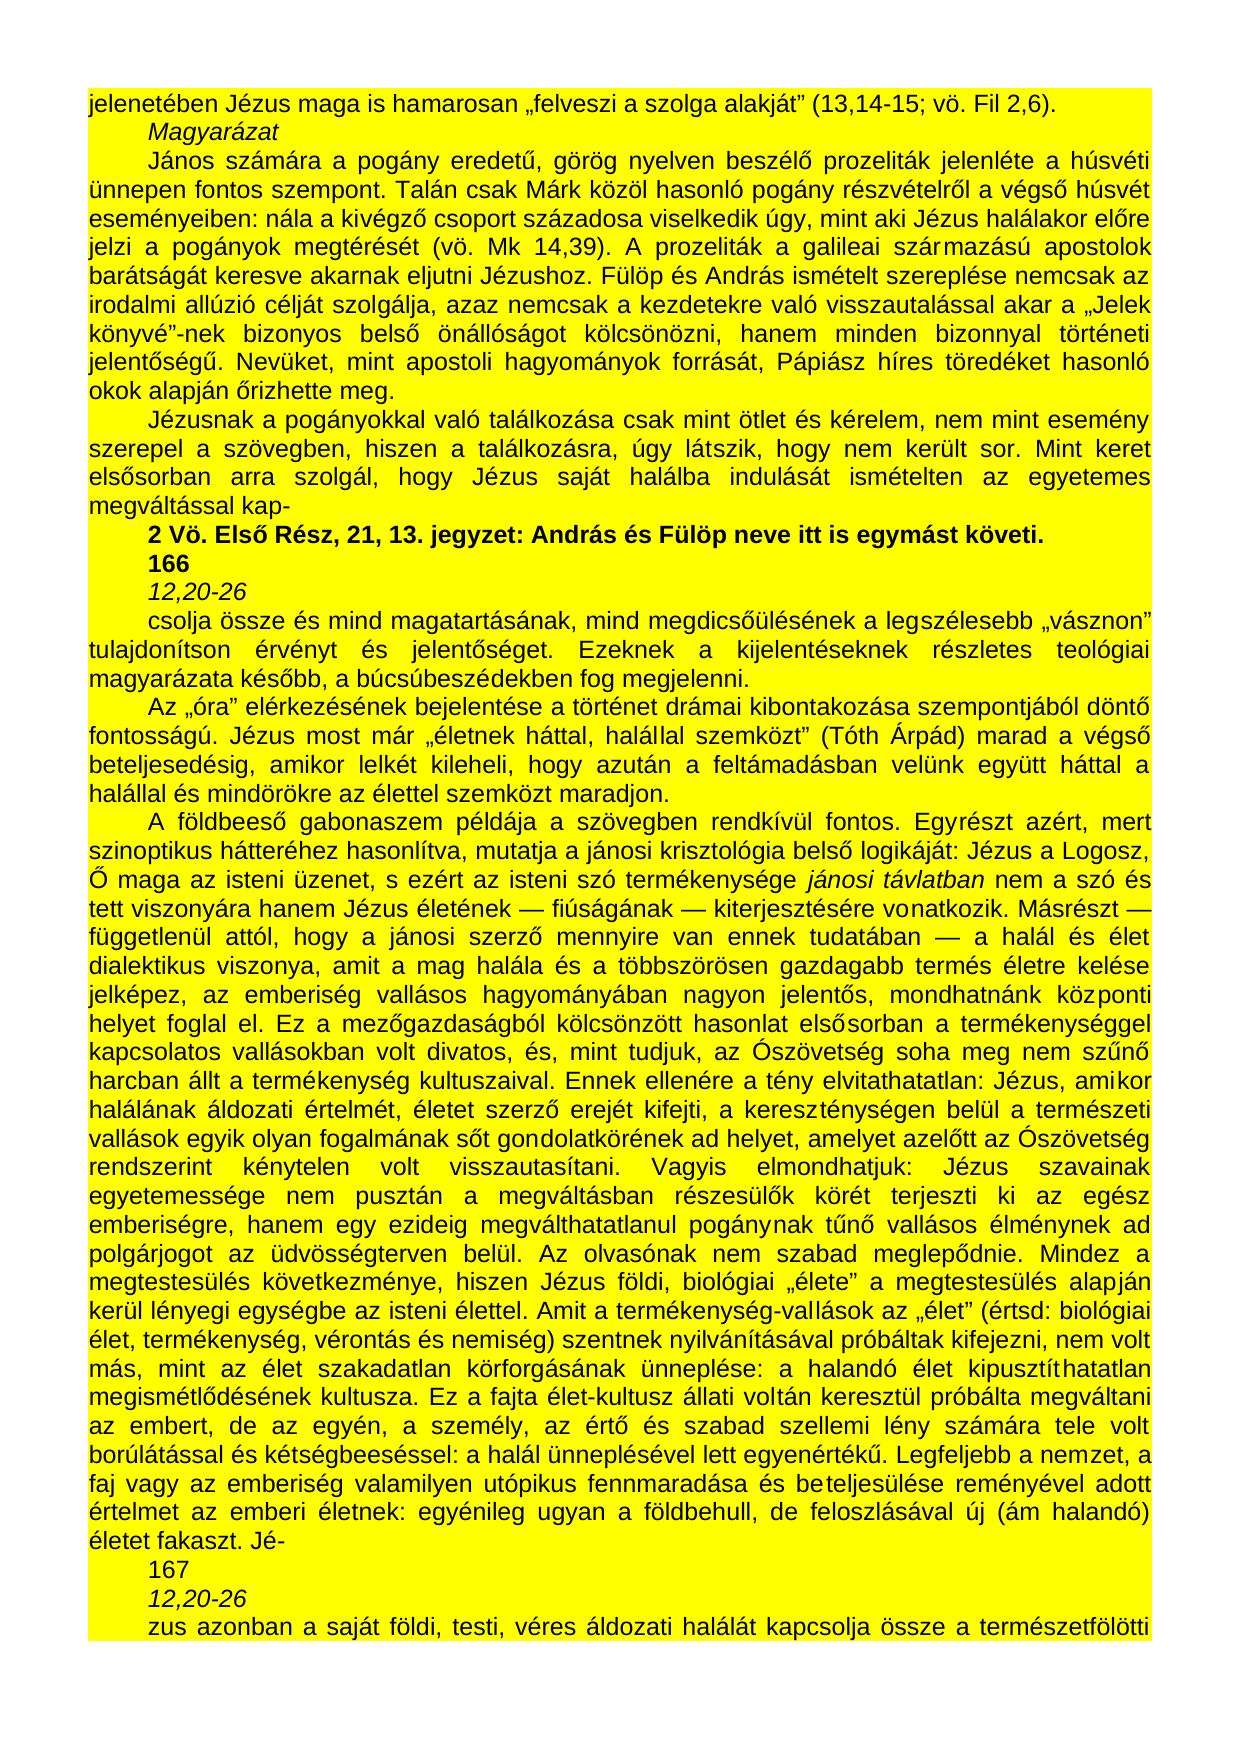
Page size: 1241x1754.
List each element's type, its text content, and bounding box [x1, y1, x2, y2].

text 12,20-26 [88, 577, 1152, 606]
text 2 Vö. Első Rész, 21, 13. jegyzet: András és Fülöp neve itt is egymást követi. [88, 520, 1152, 548]
text zus azonban a saját földi, testi, véres áldozati halálát kapcsolja össze a természetfölötti [88, 1612, 1152, 1641]
text Az „óra” elérkezésének bejelentése a történet drámai kibontakozása szempontjából döntő fontosságú. Jézus most már „életnek háttal, halál­lal szemközt” (Tóth Árpád) marad a végső beteljesedésig, amikor lelkét kileheli, hogy azután a feltámadásban velünk együtt háttal a halállal és mindörökre az élettel szemközt maradjon. [88, 692, 1152, 807]
text csolja össze és mind magatartásának, mind megdicsőülésének a leg­szélesebb „vásznon” tulajdonítson érvényt és jelentőséget. Ezeknek a kijelentéseknek részletes teológiai magyarázata később, a búcsúbeszé­dekben fog megjelenni. [88, 606, 1152, 692]
text 12,20-26 [88, 1583, 1152, 1612]
text jelenetében Jézus maga is ha­marosan „felveszi a szolga alakját” (13,14-15; vö. Fil 2,6). [88, 88, 1152, 117]
text Magyarázat [88, 117, 1152, 146]
text János számára a pogány eredetű, görög nyelven beszélő prozeliták jelenléte a húsvéti ünnepen fontos szempont. Talán csak Márk közöl hasonló pogány részvételről a végső húsvét eseményeiben: nála a ki­végző csoport századosa viselkedik úgy, mint aki Jézus halálakor előre jelzi a pogányok megtérését (vö. Mk 14,39). A prozeliták a galileai szár­mazású apostolok barátságát keresve akarnak eljutni Jézushoz. Fülöp és András ismételt szereplése nemcsak az irodalmi allúzió célját szol­gálja, azaz nemcsak a kezdetekre való visszautalással akar a „Jelek könyvé”-nek bizonyos belső önállóságot kölcsönözni, hanem minden bizonnyal történeti jelentőségű. Nevüket, mint apostoli hagyományok forrását, Pápiász híres töredéket hasonló okok alapján őrizhette meg. [88, 146, 1152, 405]
text 167 [88, 1555, 1152, 1583]
text Jézusnak a pogányokkal való találkozása csak mint ötlet és kérelem, nem mint esemény szerepel a szövegben, hiszen a találkozásra, úgy lát­szik, hogy nem került sor. Mint keret elsősorban arra szolgál, hogy Jé­zus saját halálba indulását ismételten az egyetemes megváltással kap- [88, 405, 1152, 520]
text A földbeeső gabonaszem példája a szövegben rendkívül fontos. Egy­részt azért, mert szinoptikus hátteréhez hasonlítva, mutatja a jánosi krisztológia belső logikáját: Jézus a Logosz, Ő maga az isteni üzenet, s ezért az isteni szó termékenysége jánosi távlatban nem a szó és tett viszonyára hanem Jézus életének — fiúságának — kiterjesztésére vo­natkozik. Másrészt — függetlenül attól, hogy a jánosi szerző mennyire van ennek tudatában — a halál és élet dialektikus viszonya, amit a mag halála és a többszörösen gazdagabb termés életre kelése jelképez, az emberiség vallásos hagyományában nagyon jelentős, mondhatnánk köz­ponti helyet foglal el. Ez a mezőgazdaságból kölcsönzött hasonlat első­sorban a termékenységgel kapcsolatos vallásokban volt divatos, és, mint tudjuk, az Ószövetség soha meg nem szűnő harcban állt a termé­kenység kultuszaival. Ennek ellenére a tény elvitathatatlan: Jézus, ami­kor halálának áldozati értelmét, életet szerző erejét kifejti, a keresz­ténységen belül a természeti vallások egyik olyan fogalmának sőt gon­dolatkörének ad helyet, amelyet azelőtt az Ószövetség rendszerint kénytelen volt visszautasítani. Vagyis elmondhatjuk: Jézus szavainak egyetemessége nem pusztán a megváltásban részesülők körét terjeszti ki az egész emberiségre, hanem egy ezideig megválthatatlanul pogány­nak tűnő vallásos élménynek ad polgárjogot az üdvösségterven belül. Az olvasónak nem szabad meglepődnie. Mindez a megtestesülés követ­kezménye, hiszen Jézus földi, biológiai „élete” a megtestesülés alap­ján kerül lényegi egységbe az isteni élettel. Amit a termékenység-val­lások az „élet” (értsd: biológiai élet, termékenység, vérontás és nemi­ség) szentnek nyilvánításával próbáltak kifejezni, nem volt más, mint az élet szakadatlan körforgásának ünneplése: a halandó élet kipusztít­hatatlan megismétlődésének kultusza. Ez a fajta élet-kultusz állati vol­tán keresztül próbálta megváltani az embert, de az egyén, a személy, az értő és szabad szellemi lény számára tele volt borúlátással és két­ségbeeséssel: a halál ünneplésével lett egyenértékű. Legfeljebb a nem­zet, a faj vagy az emberiség valamilyen utópikus fennmaradása és be­teljesülése reményével adott értelmet az emberi életnek: egyénileg ugyan a földbehull, de feloszlásával új (ám halandó) életet fakaszt. Jé- [88, 807, 1152, 1555]
text 166 [88, 548, 1152, 577]
